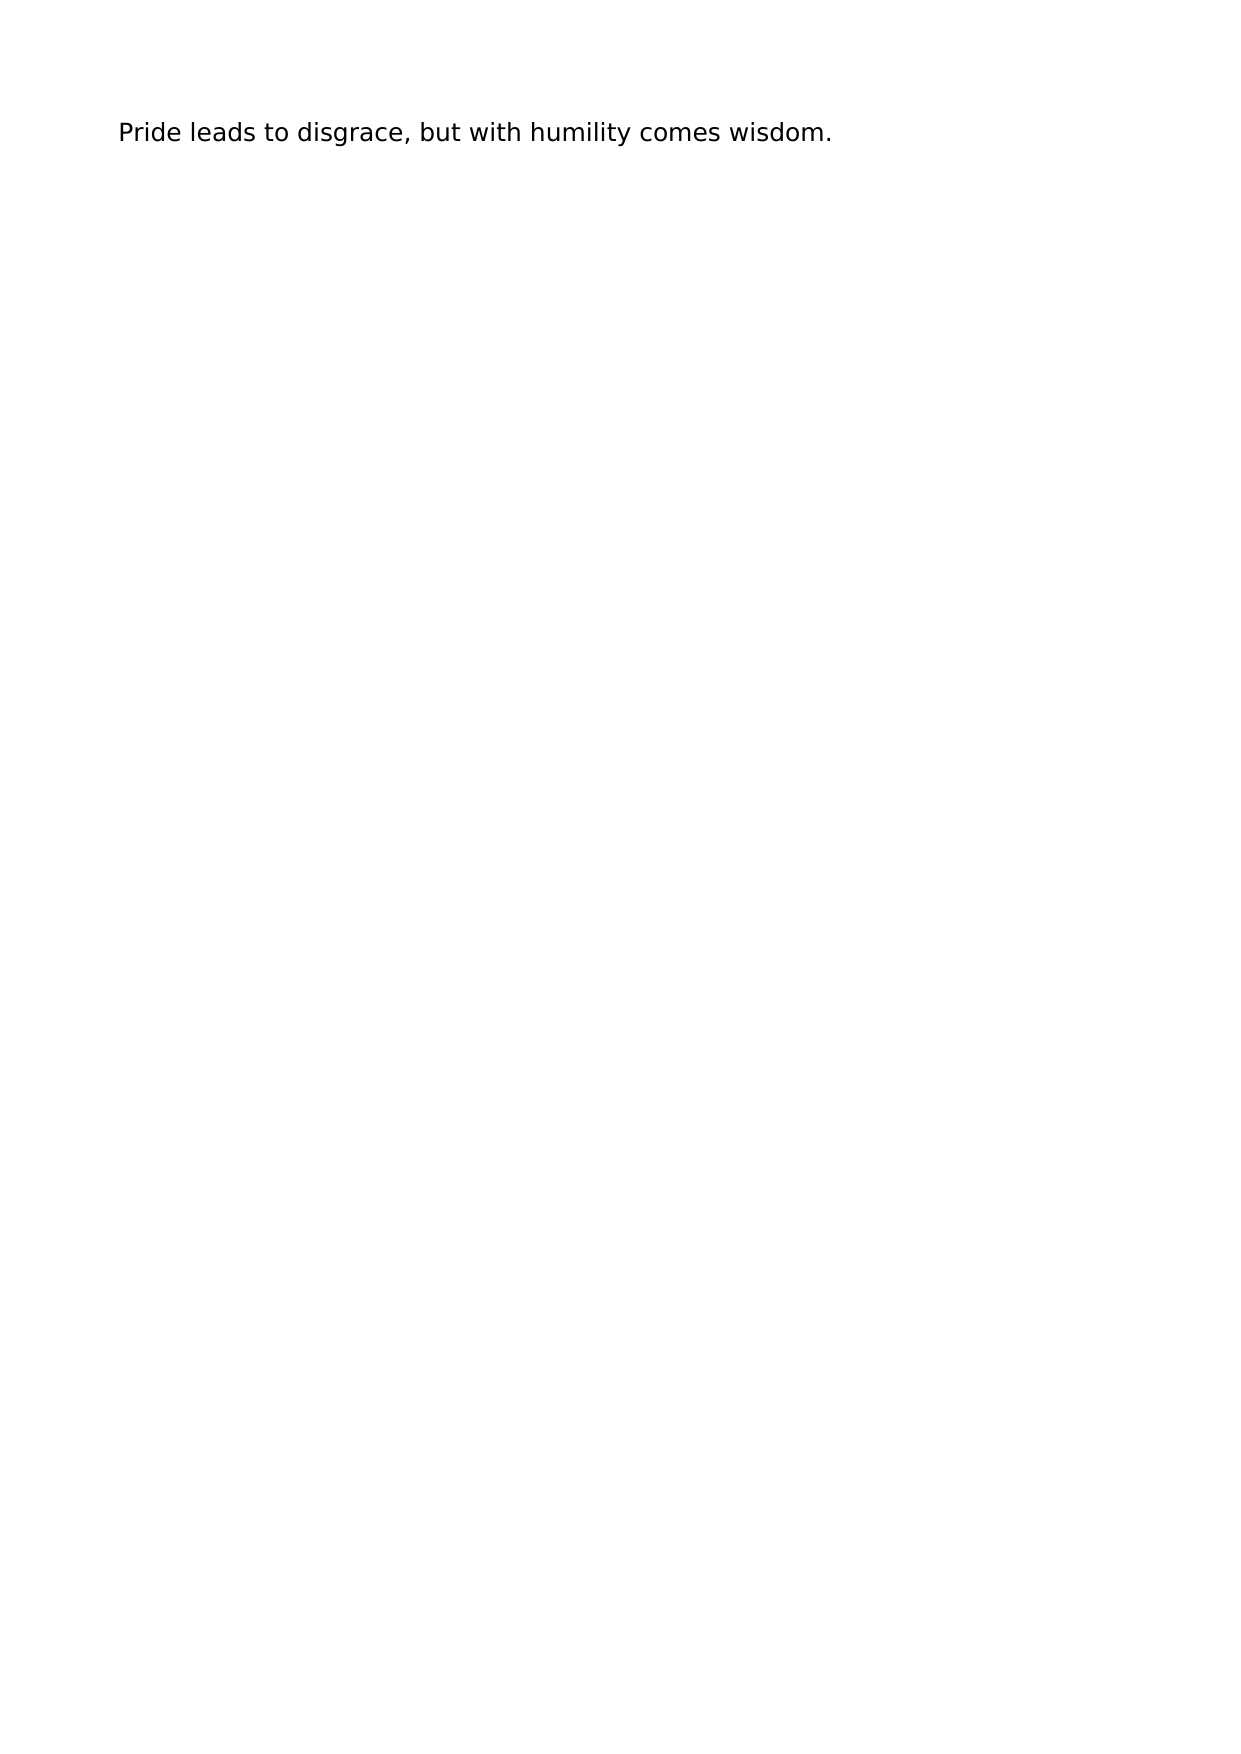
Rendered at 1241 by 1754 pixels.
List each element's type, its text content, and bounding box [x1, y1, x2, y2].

text Pride leads to disgrace, but with humility comes wisdom. [118, 118, 1122, 147]
